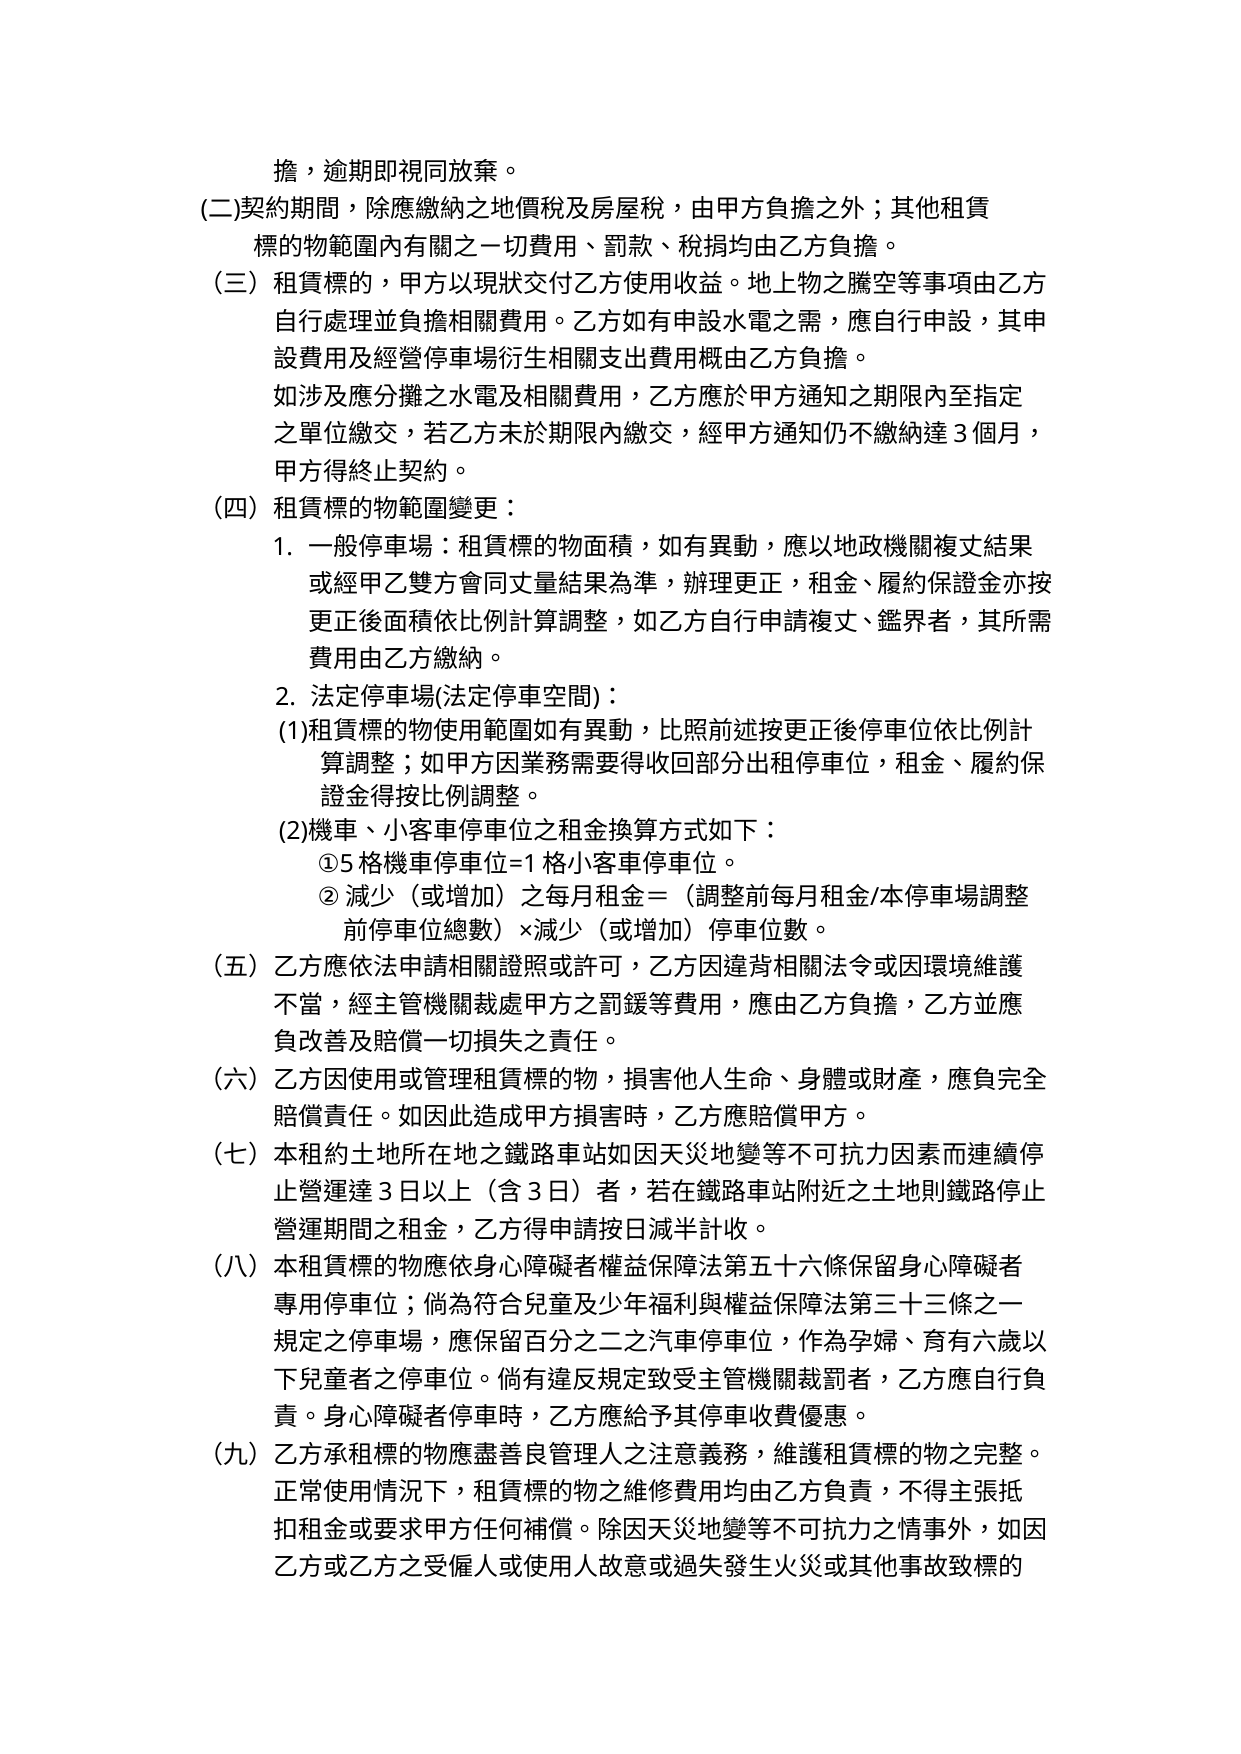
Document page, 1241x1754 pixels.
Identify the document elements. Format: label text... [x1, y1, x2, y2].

list 本租約土地所在地之鐵路車站如因天災地變等不可抗力因素而連續停止營運達3日以上（含3日）者，若在鐵路車站附近之土地則鐵路停止營運期間之租金，乙方得申請按日減半計收。 [198, 1133, 1047, 1246]
text 如涉及應分攤之水電及相關費用，乙方應於甲方通知之期限內至指定之單位繳交，若乙方未於期限內繳交，經甲方通知仍不繳納達3個月，甲方得終止契約。 [273, 375, 1047, 487]
text (二)契約期間，除應繳納之地價稅及房屋稅，由甲方負擔之外；其他租賃 [187, 187, 1047, 225]
text 標的物範圍內有關之ㄧ切費用、罰款、稅捐均由乙方負擔。 [241, 225, 1047, 262]
text (2)機車、小客車停車位之租金換算方式如下： [279, 812, 1053, 846]
list 租賃標的物範圍變更： [198, 487, 1047, 525]
list 本租賃標的物應依身心障礙者權益保障法第五十六條保留身心障礙者專用停車位；倘為符合兒童及少年福利與權益保障法第三十三條之一規定之停車場，應保留百分之二之汽車停車位，作為孕婦、育有六歲以下兒童者之停車位。倘有違反規定致受主管機關裁罰者，乙方應自行負責。身心障礙者停車時，乙方應給予其停車收費優惠。 [198, 1246, 1047, 1433]
list 一般停車場：租賃標的物面積，如有異動，應以地政機關複丈結果或經甲乙雙方會同丈量結果為準，辦理更正，租金、履約保證金亦按更正後面積依比例計算調整，如乙方自行申請複丈、鑑界者，其所需費用由乙方繳納。 [272, 525, 1053, 675]
text (1)租賃標的物使用範圍如有異動，比照前述按更正後停車位依比例計算調整；如甲方因業務需要得收回部分出租停車位，租金、履約保證金得按比例調整。 [279, 712, 1053, 812]
text ②減少（或增加）之每月租金＝（調整前每月租金/本停車場調整前停車位總數）×減少（或增加）停車位數。 [317, 879, 1053, 946]
list 乙方因使用或管理租賃標的物，損害他人生命、身體或財產，應負完全賠償責任。如因此造成甲方損害時，乙方應賠償甲方。 [198, 1058, 1047, 1133]
text 擔，逾期即視同放棄。 [273, 150, 1047, 187]
text ①5格機車停車位=1格小客車停車位。 [306, 846, 1053, 879]
list 乙方應依法申請相關證照或許可，乙方因違背相關法令或因環境維護不當，經主管機關裁處甲方之罰鍰等費用，應由乙方負擔，乙方並應負改善及賠償一切損失之責任。 [198, 946, 1047, 1058]
list 乙方承租標的物應盡善良管理人之注意義務，維護租賃標的物之完整。正常使用情況下，租賃標的物之維修費用均由乙方負責，不得主張抵扣租金或要求甲方任何補償。除因天災地變等不可抗力之情事外，如因乙方或乙方之受僱人或使用人故意或過失發生火災或其他事故致標的 [198, 1433, 1047, 1583]
list 法定停車場(法定停車空間)： [275, 675, 1053, 712]
list 租賃標的，甲方以現狀交付乙方使用收益。地上物之騰空等事項由乙方自行處理並負擔相關費用。乙方如有申設水電之需，應自行申設，其申設費用及經營停車場衍生相關支出費用概由乙方負擔。 [198, 262, 1047, 375]
